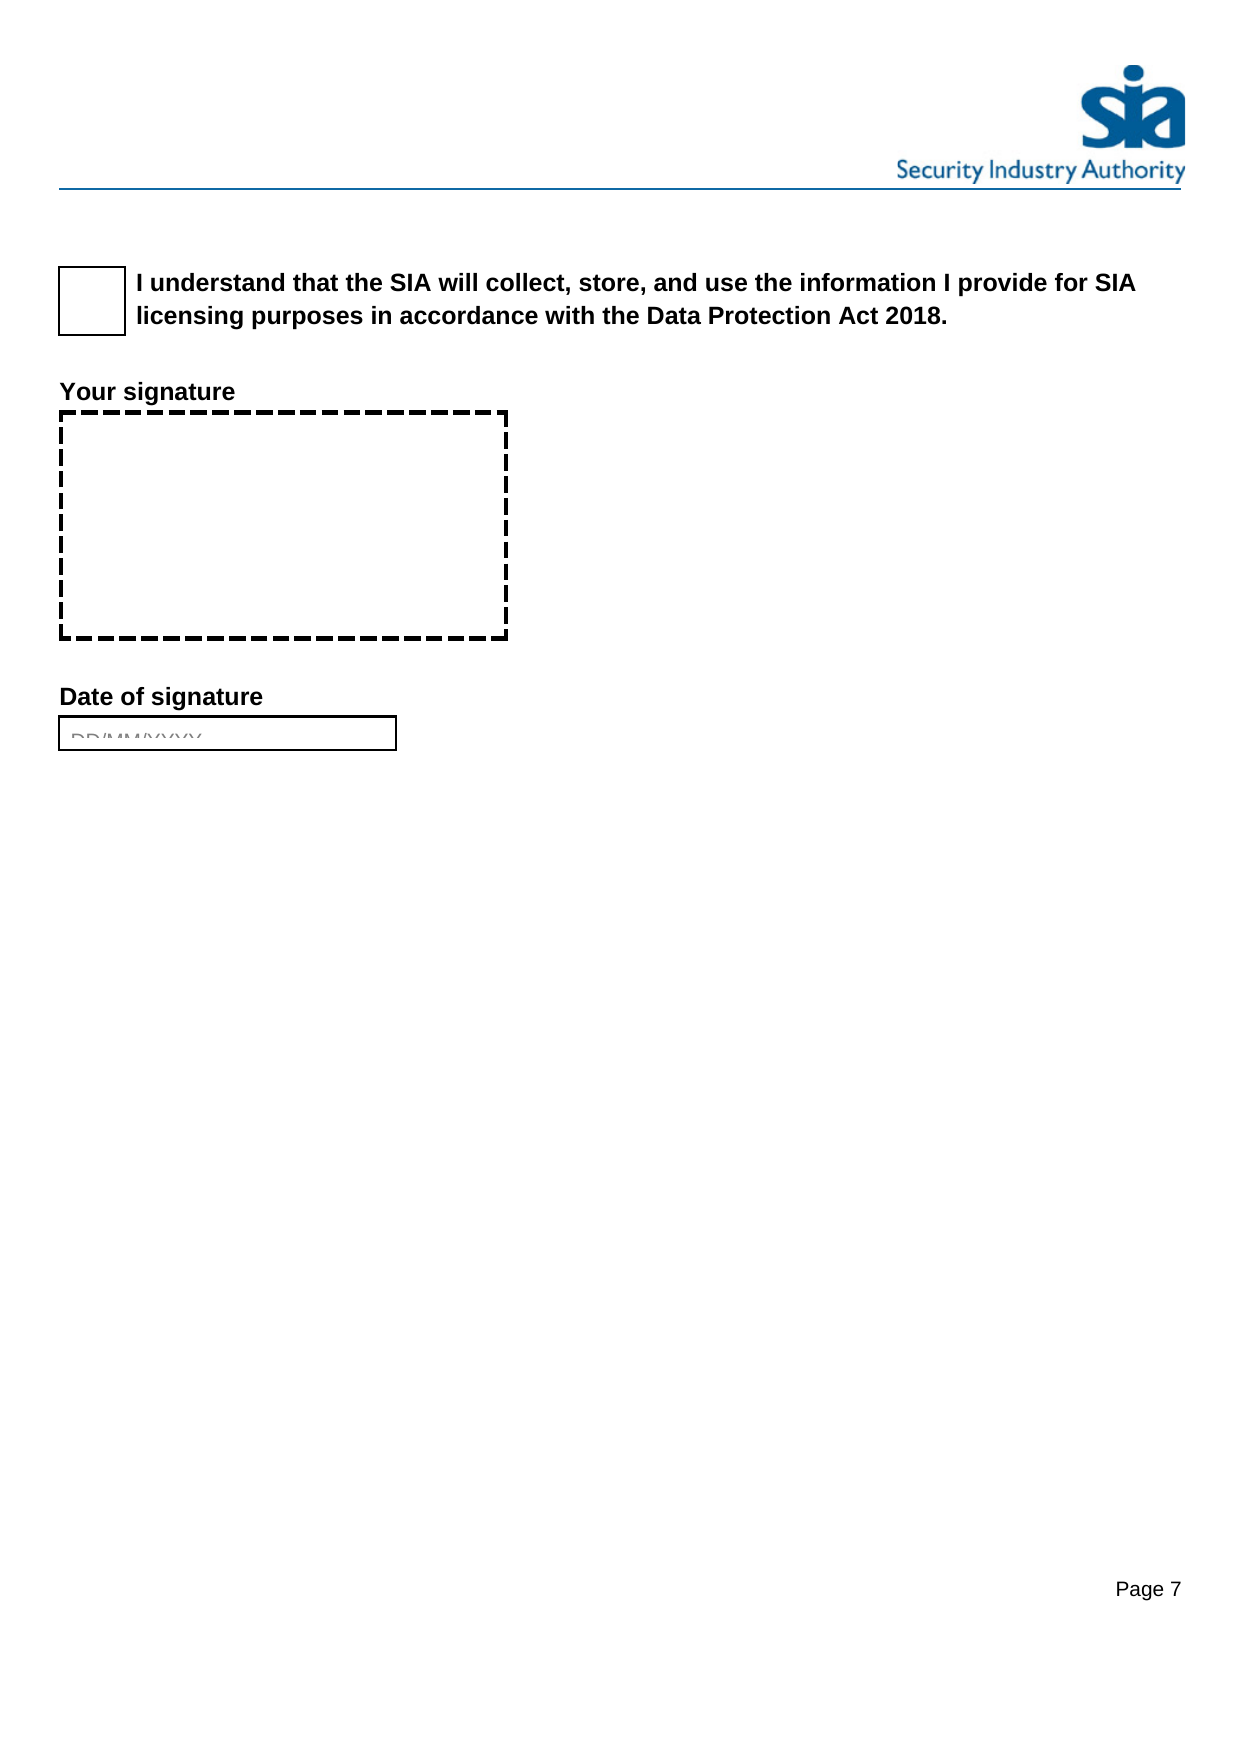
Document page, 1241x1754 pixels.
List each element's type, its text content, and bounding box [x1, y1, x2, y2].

subtitle Your signature [59, 377, 1181, 406]
subtitle Date of signature [59, 682, 1181, 711]
table_header I understand that the SIA will collect, store, and use the information I provide for SIA licensing purposes in accordance with the Data Protection Act 2018. [126, 266, 1181, 334]
table_header [60, 268, 124, 334]
table_header DD/MM/YYYY [60, 718, 395, 749]
